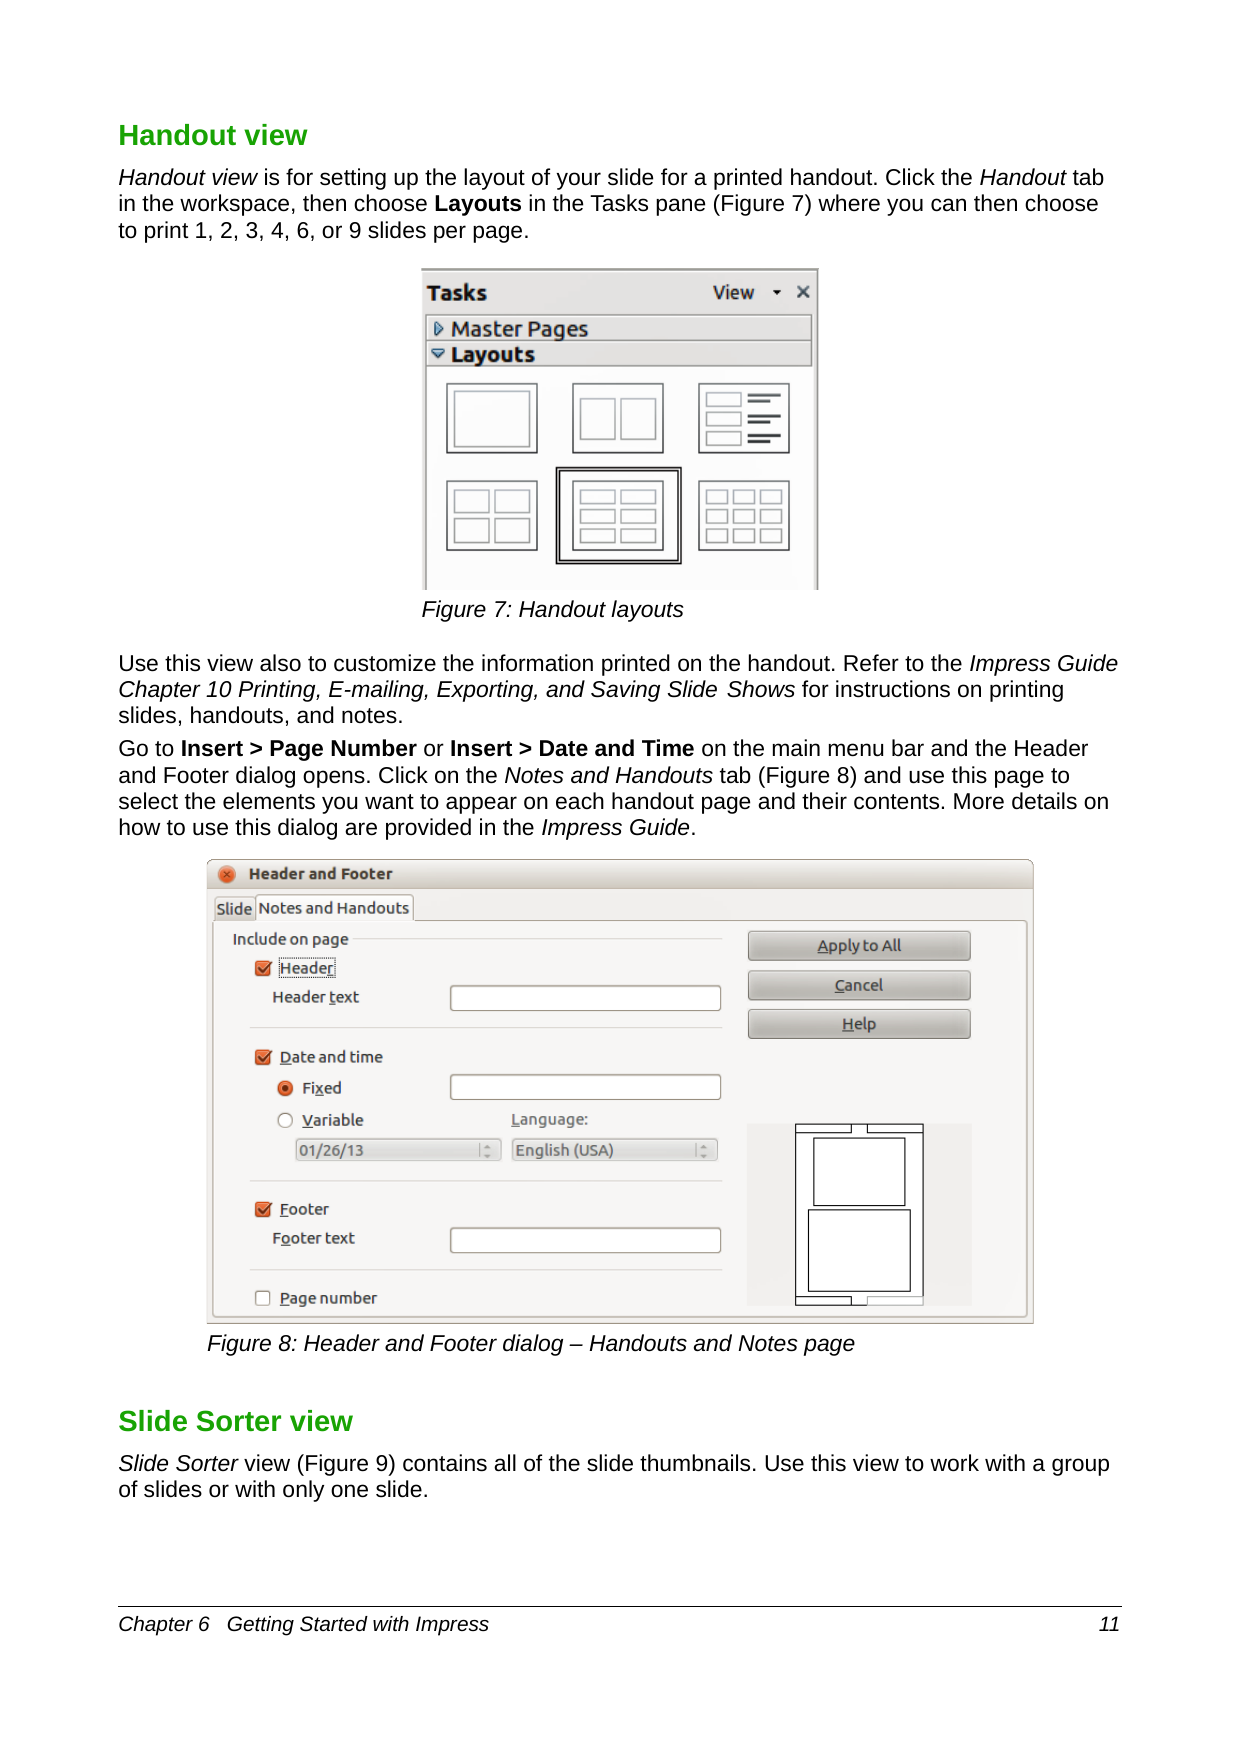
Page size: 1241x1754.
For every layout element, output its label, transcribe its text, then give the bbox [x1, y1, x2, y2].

list Use this view also to customize the information printed on the handout. Refer to the Impress Guide Chapter 10 Printing, E-mailing, Exporting, and Saving Slide Shows for instructions on printing slides, handouts, and notes. [118, 650, 1122, 729]
picture [206, 859, 1034, 1324]
subtitle Slide Sorter view [118, 1404, 1122, 1437]
picture [421, 268, 819, 590]
text Figure 7: Handout layouts [421, 596, 819, 622]
text Slide Sorter view (Figure 9) contains all of the slide thumbnails. Use this view to work with a group of slides or with only one slide. [118, 1450, 1122, 1503]
text Figure 8: Header and Footer dialog – Handouts and Notes page [207, 1330, 1033, 1357]
list Go to Insert > Page Number or Insert > Date and Time on the main menu bar and the Header and Footer dialog opens. Click on the Notes and Handouts tab (Figure 8) and use this page to select the elements you want to appear on each handout page and their contents. More details on how to use this dialog are provided in the Impress Guide. [118, 735, 1122, 841]
text Handout view is for setting up the layout of your slide for a printed handout. Click the Handout tab in the workspace, then choose Layouts in the Tasks pane (Figure 7) where you can then choose to print 1, 2, 3, 4, 6, or 9 slides per page. [118, 164, 1122, 243]
subtitle Handout view [118, 118, 1122, 152]
